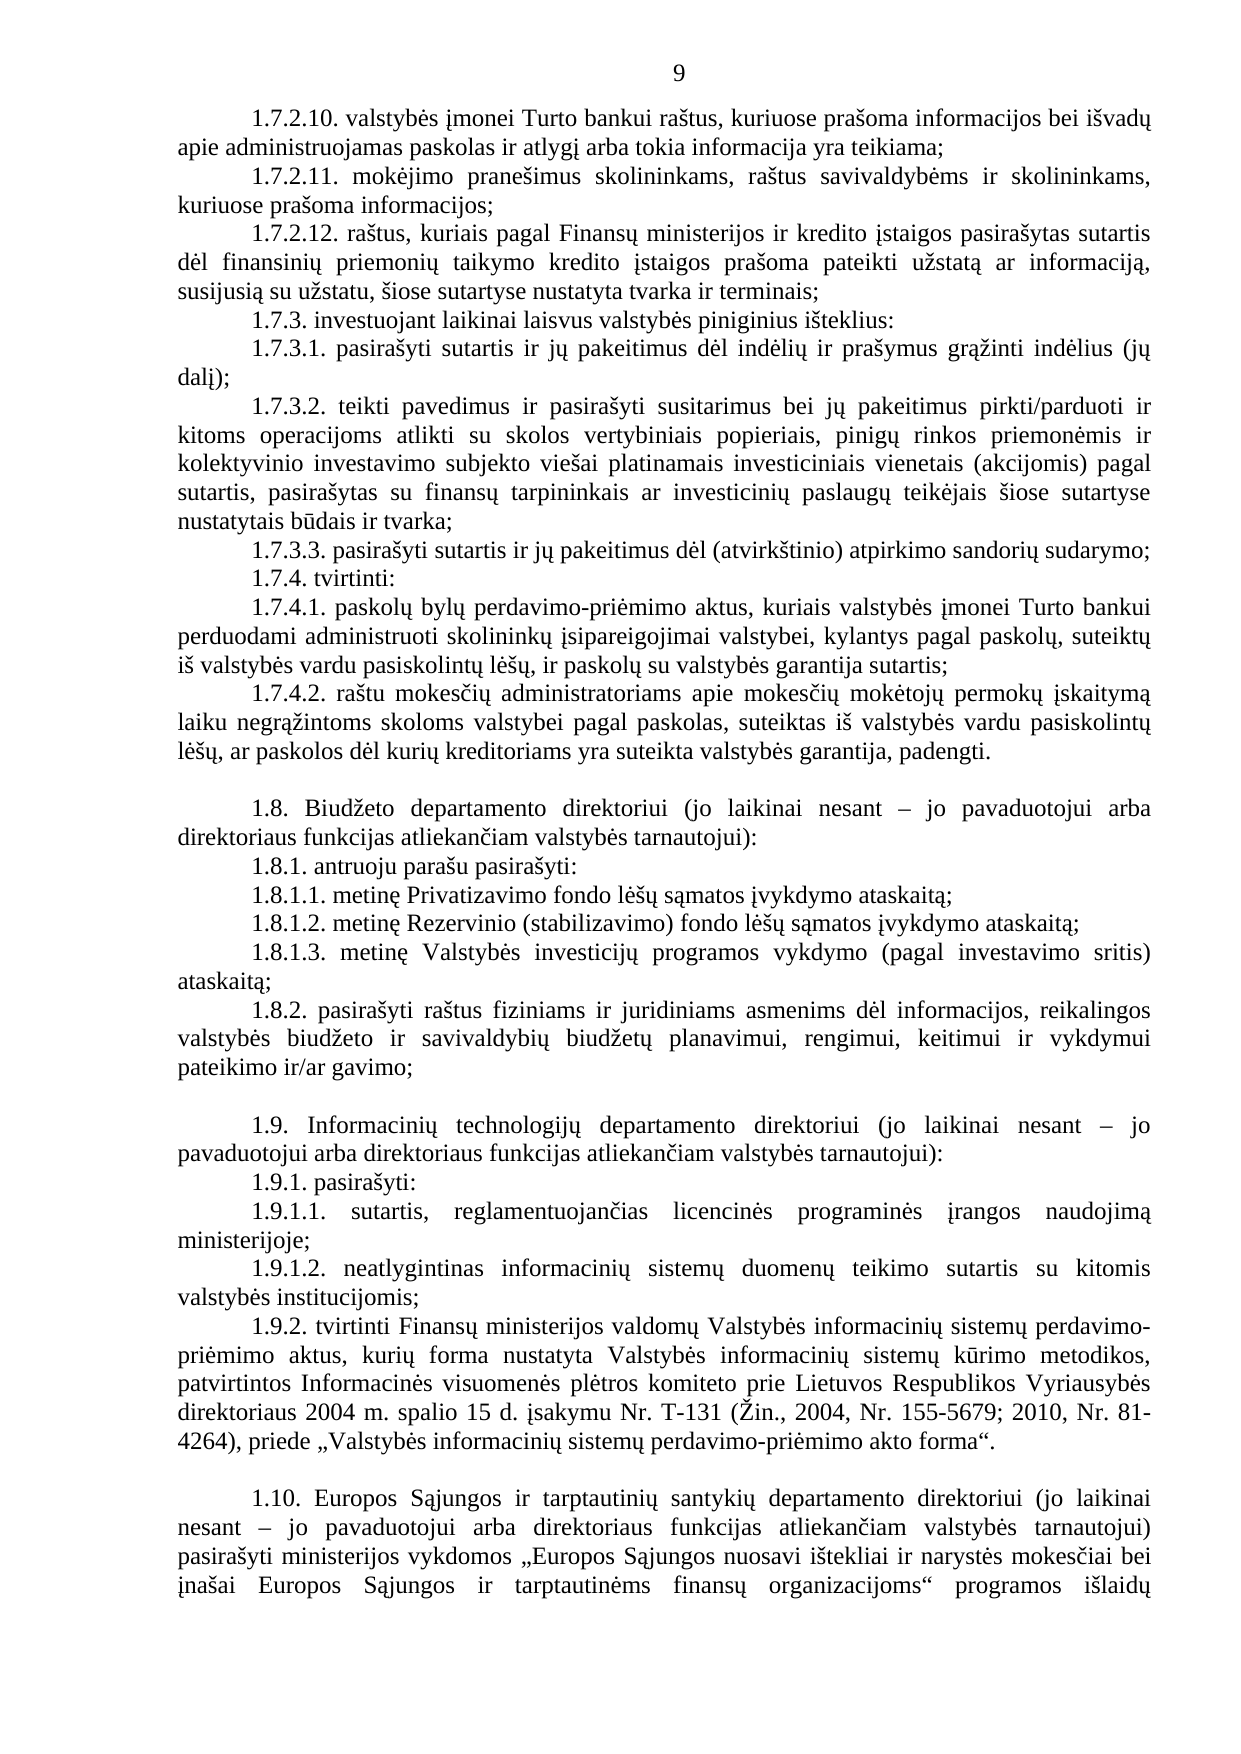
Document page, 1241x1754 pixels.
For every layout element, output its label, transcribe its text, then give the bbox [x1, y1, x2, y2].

text 1.7.3.2. teikti pavedimus ir pasirašyti susitarimus bei jų pakeitimus pirkti/parduoti ir kitoms operacijoms atlikti su skolos vertybiniais popieriais, pinigų rinkos priemonėmis ir kolektyvinio investavimo subjekto viešai platinamais investiciniais vienetais (akcijomis) pagal sutartis, pasirašytas su finansų tarpininkais ar investicinių paslaugų teikėjais šiose sutartyse nustatytais būdais ir tvarka; [177, 391, 1152, 535]
text 1.9.1.1. sutartis, reglamentuojančias licencinės programinės įrangos naudojimą ministerijoje; [177, 1196, 1152, 1253]
text 1.9.1.2. neatlygintinas informacinių sistemų duomenų teikimo sutartis su kitomis valstybės institucijomis; [177, 1253, 1152, 1311]
text 1.9.2. tvirtinti Finansų ministerijos valdomų Valstybės informacinių sistemų perdavimo-priėmimo aktus, kurių forma nustatyta Valstybės informacinių sistemų kūrimo metodikos, patvirtintos Informacinės visuomenės plėtros komiteto prie Lietuvos Respublikos Vyriausybės direktoriaus 2004 m. spalio 15 d. įsakymu Nr. T-131 (Žin., 2004, Nr. 155-5679; 2010, Nr. 81-4264), priede „Valstybės informacinių sistemų perdavimo-priėmimo akto forma“. [177, 1311, 1152, 1455]
text 1.7.3. investuojant laikinai laisvus valstybės piniginius išteklius: [177, 305, 1152, 333]
text 1.7.4. tvirtinti: [177, 563, 1152, 592]
text 1.8. Biudžeto departamento direktoriui (jo laikinai nesant – jo pavaduotojui arba direktoriaus funkcijas atliekančiam valstybės tarnautojui): [177, 793, 1152, 851]
text 1.7.4.1. paskolų bylų perdavimo-priėmimo aktus, kuriais valstybės įmonei Turto bankui perduodami administruoti skolininkų įsipareigojimai valstybei, kylantys pagal paskolų, suteiktų iš valstybės vardu pasiskolintų lėšų, ir paskolų su valstybės garantija sutartis; [177, 592, 1152, 678]
text 1.7.2.10. valstybės įmonei Turto bankui raštus, kuriuose prašoma informacijos bei išvadų apie administruojamas paskolas ir atlygį arba tokia informacija yra teikiama; [177, 103, 1152, 161]
text 1.7.2.12. raštus, kuriais pagal Finansų ministerijos ir kredito įstaigos pasirašytas sutartis dėl finansinių priemonių taikymo kredito įstaigos prašoma pateikti užstatą ar informaciją, susijusią su užstatu, šiose sutartyse nustatyta tvarka ir terminais; [177, 218, 1152, 305]
text 1.7.3.3. pasirašyti sutartis ir jų pakeitimus dėl (atvirkštinio) atpirkimo sandorių sudarymo; [177, 535, 1152, 563]
text 1.8.1.3. metinę Valstybės investicijų programos vykdymo (pagal investavimo sritis) ataskaitą; [177, 937, 1152, 995]
text 1.10. Europos Sąjungos ir tarptautinių santykių departamento direktoriui (jo laikinai nesant – jo pavaduotojui arba direktoriaus funkcijas atliekančiam valstybės tarnautojui) pasirašyti ministerijos vykdomos „Europos Sąjungos nuosavi ištekliai ir narystės mokesčiai bei įnašai Europos Sąjungos ir tarptautinėms finansų organizacijoms“ programos išlaidų [177, 1483, 1152, 1598]
text 1.8.1.1. metinę Privatizavimo fondo lėšų sąmatos įvykdymo ataskaitą; [177, 880, 1152, 908]
text 1.8.1. antruoju parašu pasirašyti: [177, 851, 1152, 880]
text 1.7.4.2. raštu mokesčių administratoriams apie mokesčių mokėtojų permokų įskaitymą laiku negrąžintoms skoloms valstybei pagal paskolas, suteiktas iš valstybės vardu pasiskolintų lėšų, ar paskolos dėl kurių kreditoriams yra suteikta valstybės garantija, padengti. [177, 678, 1152, 765]
text 1.9. Informacinių technologijų departamento direktoriui (jo laikinai nesant – jo pavaduotojui arba direktoriaus funkcijas atliekančiam valstybės tarnautojui): [177, 1110, 1152, 1167]
text 1.8.2. pasirašyti raštus fiziniams ir juridiniams asmenims dėl informacijos, reikalingos valstybės biudžeto ir savivaldybių biudžetų planavimui, rengimui, keitimui ir vykdymui pateikimo ir/ar gavimo; [177, 995, 1152, 1081]
text 1.7.2.11. mokėjimo pranešimus skolininkams, raštus savivaldybėms ir skolininkams, kuriuose prašoma informacijos; [177, 161, 1152, 218]
text 1.9.1. pasirašyti: [177, 1167, 1152, 1196]
text 1.8.1.2. metinę Rezervinio (stabilizavimo) fondo lėšų sąmatos įvykdymo ataskaitą; [177, 908, 1152, 937]
text 1.7.3.1. pasirašyti sutartis ir jų pakeitimus dėl indėlių ir prašymus grąžinti indėlius (jų dalį); [177, 333, 1152, 391]
